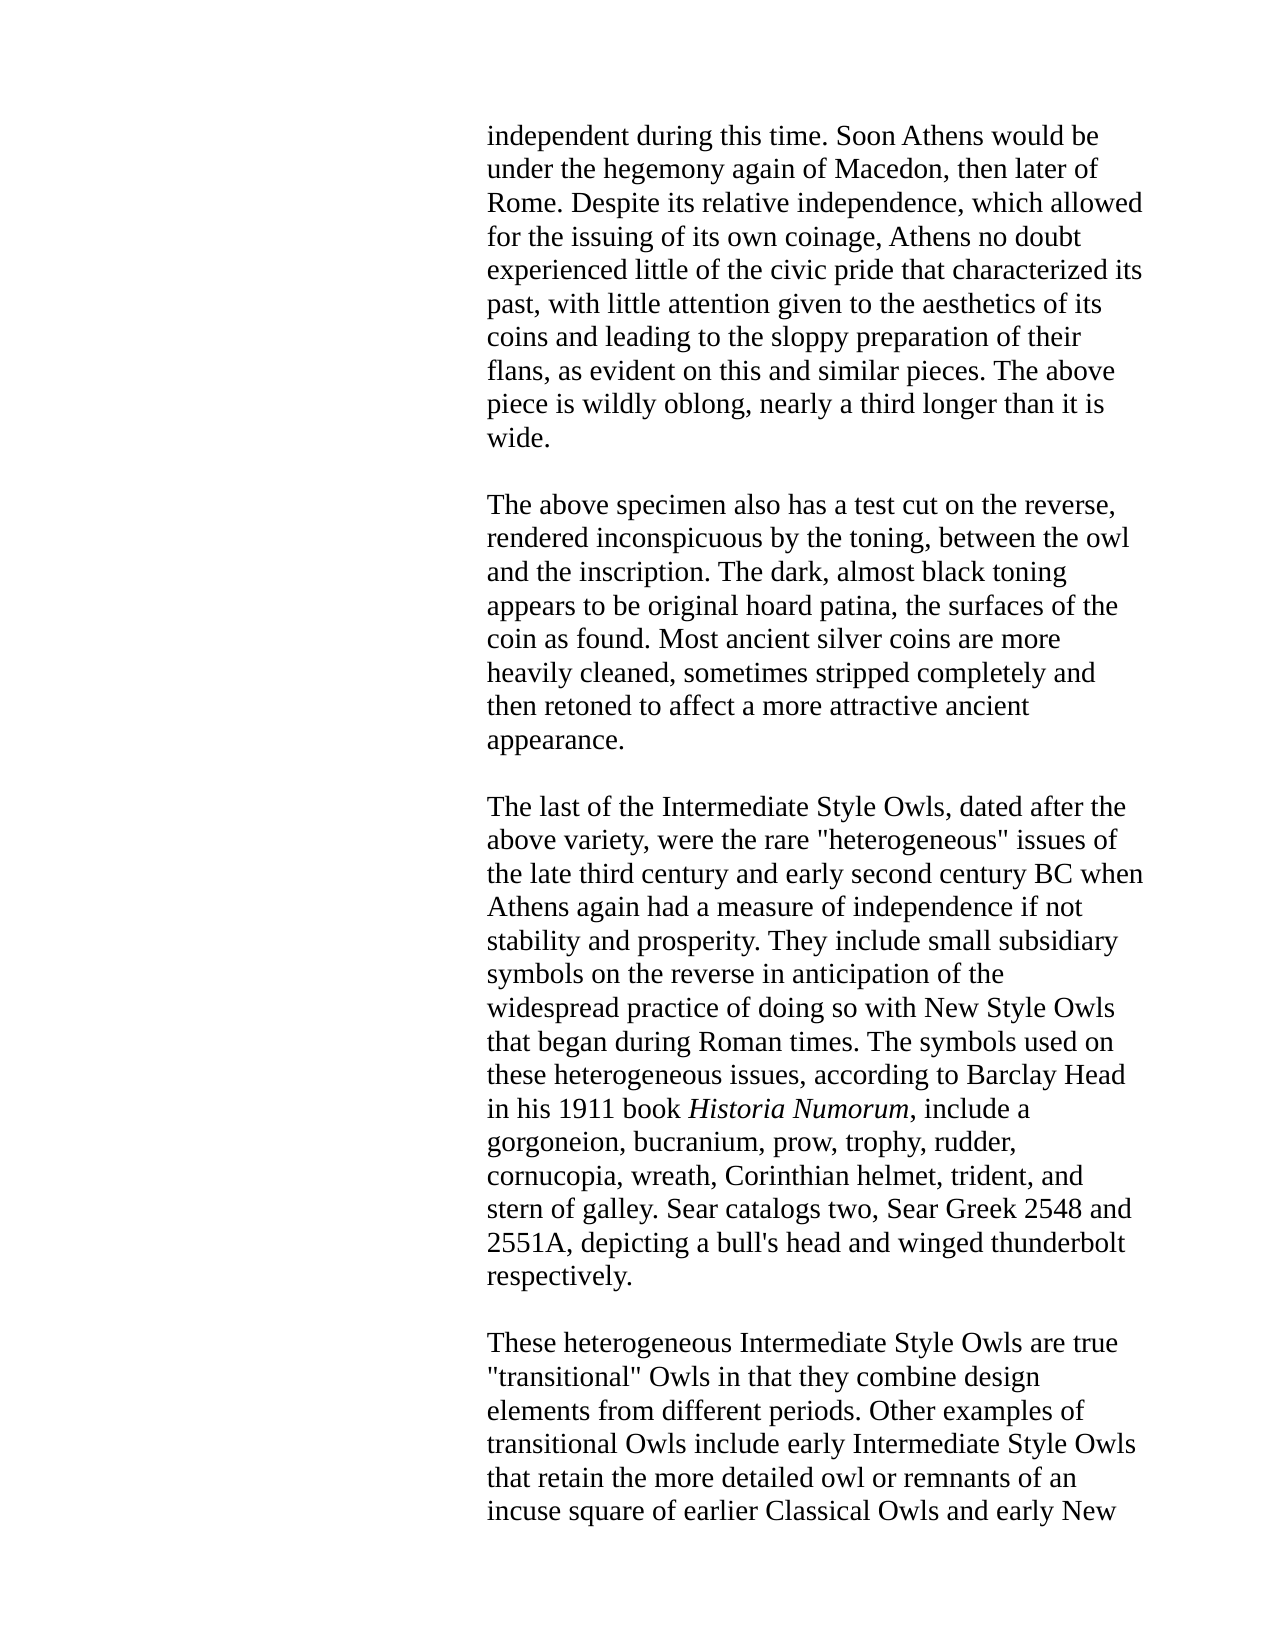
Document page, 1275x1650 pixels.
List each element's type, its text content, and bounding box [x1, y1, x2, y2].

table_cell [118, 118, 424, 1527]
table_cell [1144, 118, 1150, 1527]
table_cell [1150, 118, 1157, 1527]
table_cell independent during this time. Soon Athens would be under the hegemony again of Macedon, then later of Rome. Despite its relative independence, which allowed for the issuing of its own coinage, Athens no doubt experienced little of the civic pride that characterized its past, with little attention given to the aesthetics of its coins and leading to the sloppy preparation of their flans, as evident on this and similar pieces. The above piece is wildly oblong, nearly a third longer than it is wide. The above specimen also has a test cut on the reverse, rendered inconspicuous by the toning, between the owl and the inscription. The dark, almost black toning appears to be original hoard patina, the surfaces of the coin as found. Most ancient silver coins are more heavily cleaned, sometimes stripped completely and then retoned to affect a more attractive ancient appearance. The last of the Intermediate Style Owls, dated after the above variety, were the rare "heterogeneous" issues of the late third century and early second century BC when Athens again had a measure of independence if not stability and prosperity. They include small subsidiary symbols on the reverse in anticipation of the widespread practice of doing so with New Style Owls that began during Roman times. The symbols used on these heterogeneous issues, according to Barclay Head in his 1911 book Historia Numorum, include a gorgoneion, bucranium, prow, trophy, rudder, cornucopia, wreath, Corinthian helmet, trident, and stern of galley. Sear catalogs two, Sear Greek 2548 and 2551A, depicting a bull's head and winged thunderbolt respectively. These heterogeneous Intermediate Style Owls are true "transitional" Owls in that they combine design elements from different periods. Other examples of transitional Owls include early Intermediate Style Owls that retain the more detailed owl or remnants of an incuse square of earlier Classical Owls and early New [487, 118, 1144, 1527]
table_cell [425, 118, 487, 1527]
